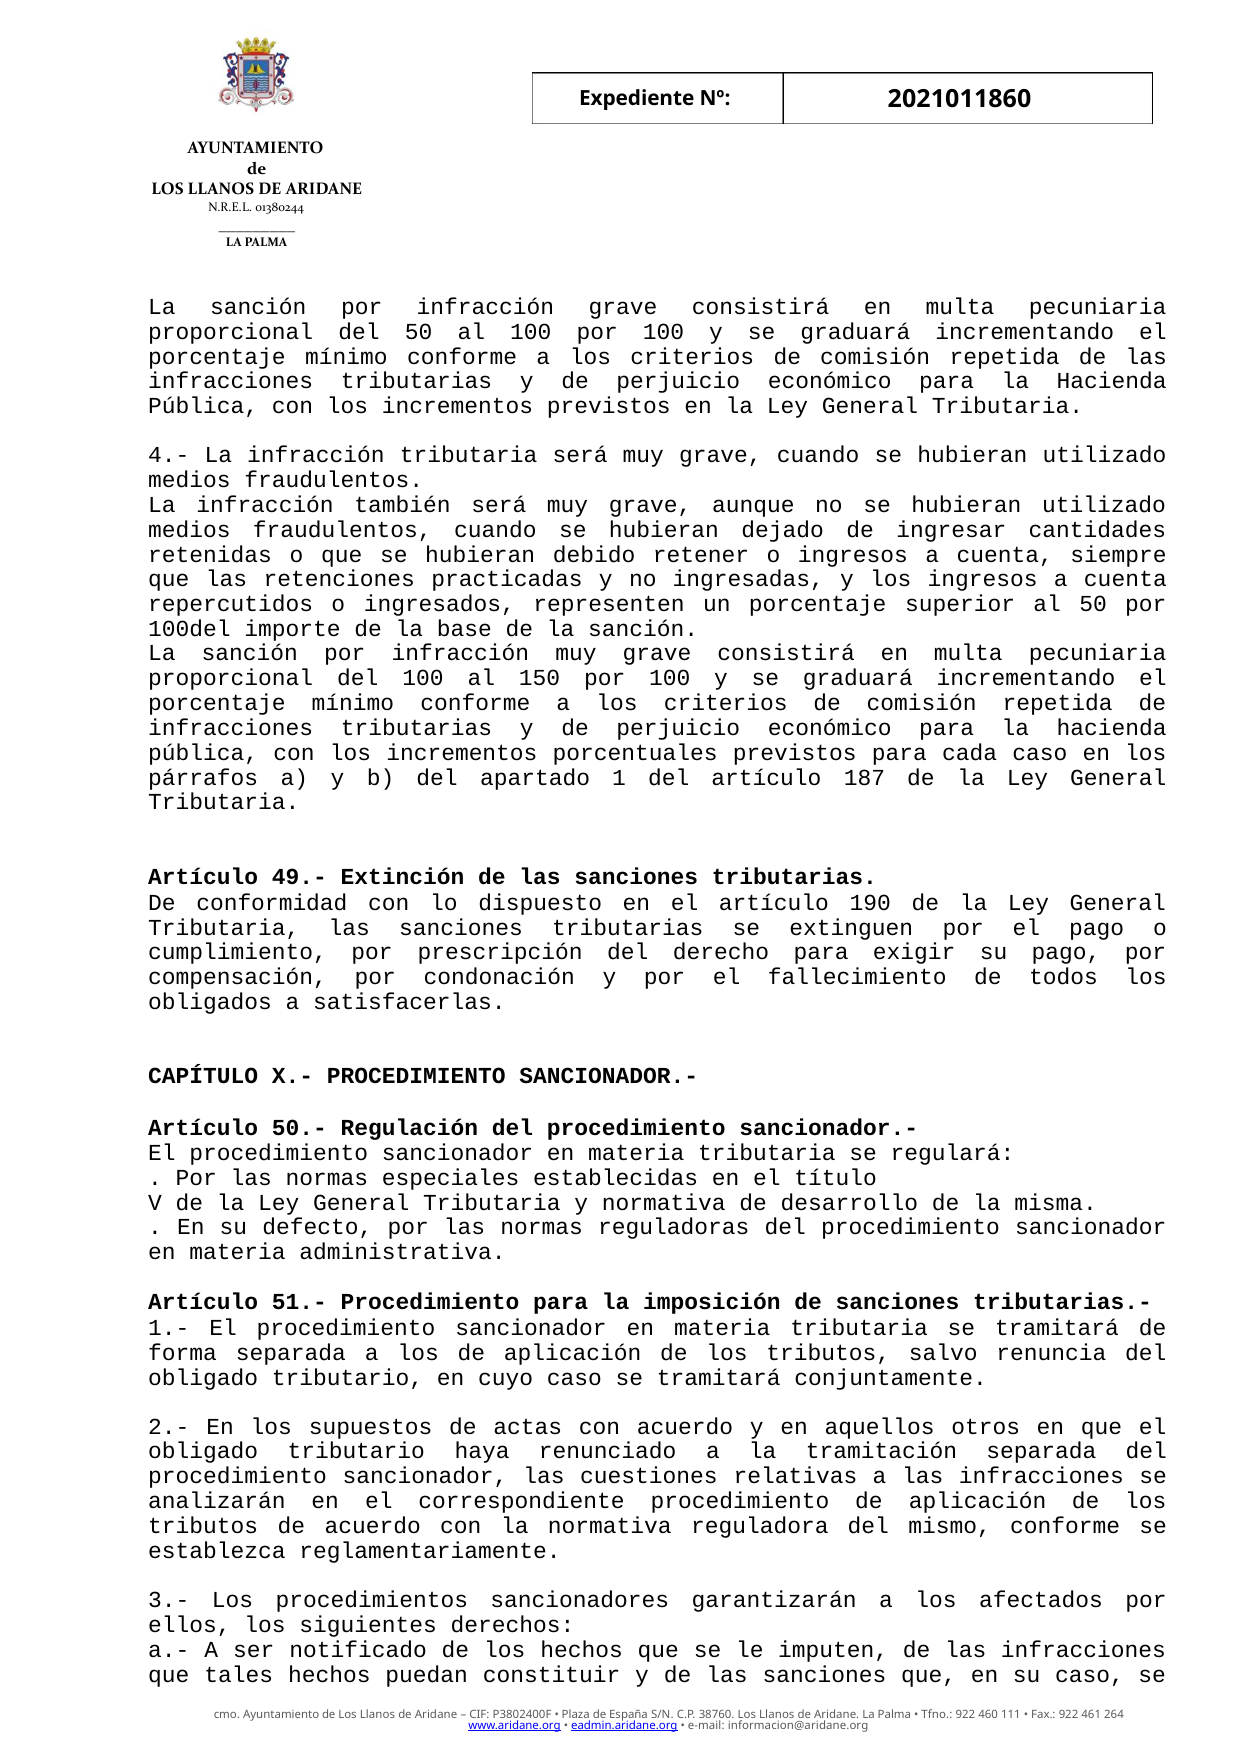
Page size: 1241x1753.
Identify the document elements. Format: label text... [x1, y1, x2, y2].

text El procedimiento sancionador en materia tributaria se regulará: [148, 1140, 1039, 1166]
text .- Los procedimientos sancionadores garantizarán a los afectados por [162, 1587, 1192, 1613]
text La sanción por infracción muy grave consistirá en multa pecuniaria [148, 640, 1192, 666]
text La infracción también será muy grave, aunque no se hubieran utilizado [148, 491, 1192, 517]
text . [148, 1164, 175, 1189]
text retenidas o que se hubieran debido retener o ingresos a cuenta, siempre [148, 542, 1192, 567]
picture [0, 0, 1241, 1753]
text obligado tributario haya renunciado a la tramitación separada del [148, 1438, 1192, 1464]
text que tales hechos puedan constituir y de las sanciones que, en su caso, se [148, 1662, 1192, 1687]
text en materia administrativa. [148, 1239, 530, 1265]
text obligados a satisfacerlas. [148, 989, 1192, 1014]
text párrafos a) y b) del apartado 1 del artículo 187 de la Ley General [148, 765, 1192, 790]
text infracciones tributarias y de perjuicio económico para la Hacienda [148, 369, 1192, 394]
text porcentaje mínimo conforme a los criterios de comisión repetida de [148, 691, 1192, 716]
text medios fraudulentos. [148, 467, 448, 491]
text N.R.E.L. 01380244 [208, 199, 324, 214]
text Artículo 49.- Extinción de las sanciones tributarias. [148, 863, 902, 889]
text Por las normas especiales establecidas en el título [175, 1164, 902, 1189]
text ellos, los siguientes derechos: [148, 1611, 599, 1636]
text 2021011860 [887, 83, 1072, 113]
text compensación, por condonación y por el fallecimiento de todos los [148, 965, 1192, 989]
text porcentaje mínimo conforme a los criterios de comisión repetida de las [148, 344, 1192, 369]
text cmo. Ayuntamiento de Los Llanos de Aridane – CIF: P3802400F • Plaza de España S/N. C.P. 38760. Los Llanos de Aridane. La Palma • Tfno.: 922 460 111 • Fax.: 922 461 264 [213, 1708, 1125, 1721]
text procedimiento sancionador, las cuestiones relativas a las infracciones se [148, 1464, 1192, 1489]
text Tributaria, las sanciones tributarias se extinguen por el pago o [148, 915, 1192, 940]
text Tributaria. [148, 790, 1192, 815]
text _ [218, 214, 227, 234]
text V de la Ley General Tributaria y normativa de desarrollo de la misma. [148, 1189, 1122, 1214]
text Artículo 50.- Regulación del procedimiento sancionador.- [148, 1114, 1039, 1140]
text Artículo 51.- Procedimiento para la imposición de sanciones tributarias.- [148, 1289, 1177, 1314]
text tributos de acuerdo con la normativa reguladora del mismo, conforme se [148, 1514, 1192, 1538]
text a.- A ser notificado de los hechos que se le imputen, de las infracciones [148, 1636, 1192, 1662]
text . [148, 1214, 177, 1239]
text LA PALMA [226, 235, 306, 250]
text 00del importe de la base de la sanción. [162, 615, 723, 640]
text 1 [148, 1314, 162, 1339]
text repercutidos o ingresados, representen un porcentaje superior al 50 por [148, 592, 1192, 617]
text cumplimiento, por prescripción del derecho para exigir su pago, por [148, 940, 1192, 965]
text ________ [227, 214, 320, 234]
text 1 [148, 615, 162, 640]
text que las retenciones practicadas y no ingresadas, y los ingresos a cuenta [148, 567, 1192, 592]
text analizarán en el correspondiente procedimiento de aplicación de los [148, 1489, 1192, 1514]
text 3 [148, 1587, 162, 1611]
text .- La infracción tributaria será muy grave, cuando se hubieran utilizado [162, 442, 1192, 468]
text .- El procedimiento sancionador en materia tributaria se tramitará de [162, 1314, 1192, 1339]
text De conformidad con lo dispuesto en el artículo 190 de la Ley General [148, 889, 1192, 915]
text infracciones tributarias y de perjuicio económico para la hacienda [148, 716, 1192, 740]
text Expediente Nº: [579, 86, 761, 111]
text de [247, 158, 387, 178]
text 4 [148, 442, 162, 467]
text LOS LLANOS DE ARIDANE [151, 178, 387, 199]
text 2 [148, 1413, 162, 1438]
text forma separada a los de aplicación de los tributos, salvo renuncia del [148, 1339, 1192, 1365]
text .- En los supuestos de actas con acuerdo y en aquellos otros en que el [162, 1413, 1191, 1438]
text establezca reglamentariamente. [148, 1538, 1192, 1563]
text proporcional del 100 al 150 por 100 y se graduará incrementando el [148, 666, 1192, 691]
text AYUNTAMIENTO [187, 137, 387, 158]
text En su defecto, por las normas reguladoras del procedimiento sancionador [177, 1214, 1192, 1240]
text Pública, con los incrementos previstos en la Ley General Tributaria. [148, 394, 1192, 419]
text medios fraudulentos, cuando se hubieran dejado de ingresar cantidades [148, 517, 1192, 542]
text CAPÍTULO X.- PROCEDIMIENTO SANCIONADOR.- [148, 1063, 723, 1089]
text pública, con los incrementos porcentuales previstos para cada caso en los [148, 740, 1192, 765]
text proporcional del 50 al 100 por 100 y se graduará incrementando el [148, 319, 1192, 344]
text obligado tributario, en cuyo caso se tramitará conjuntamente. [148, 1365, 1192, 1390]
text www.aridane.org • eadmin.aridane.org • e-mail: informacion@aridane.org [468, 1718, 871, 1732]
text La sanción por infracción grave consistirá en multa pecuniaria [148, 293, 1192, 319]
